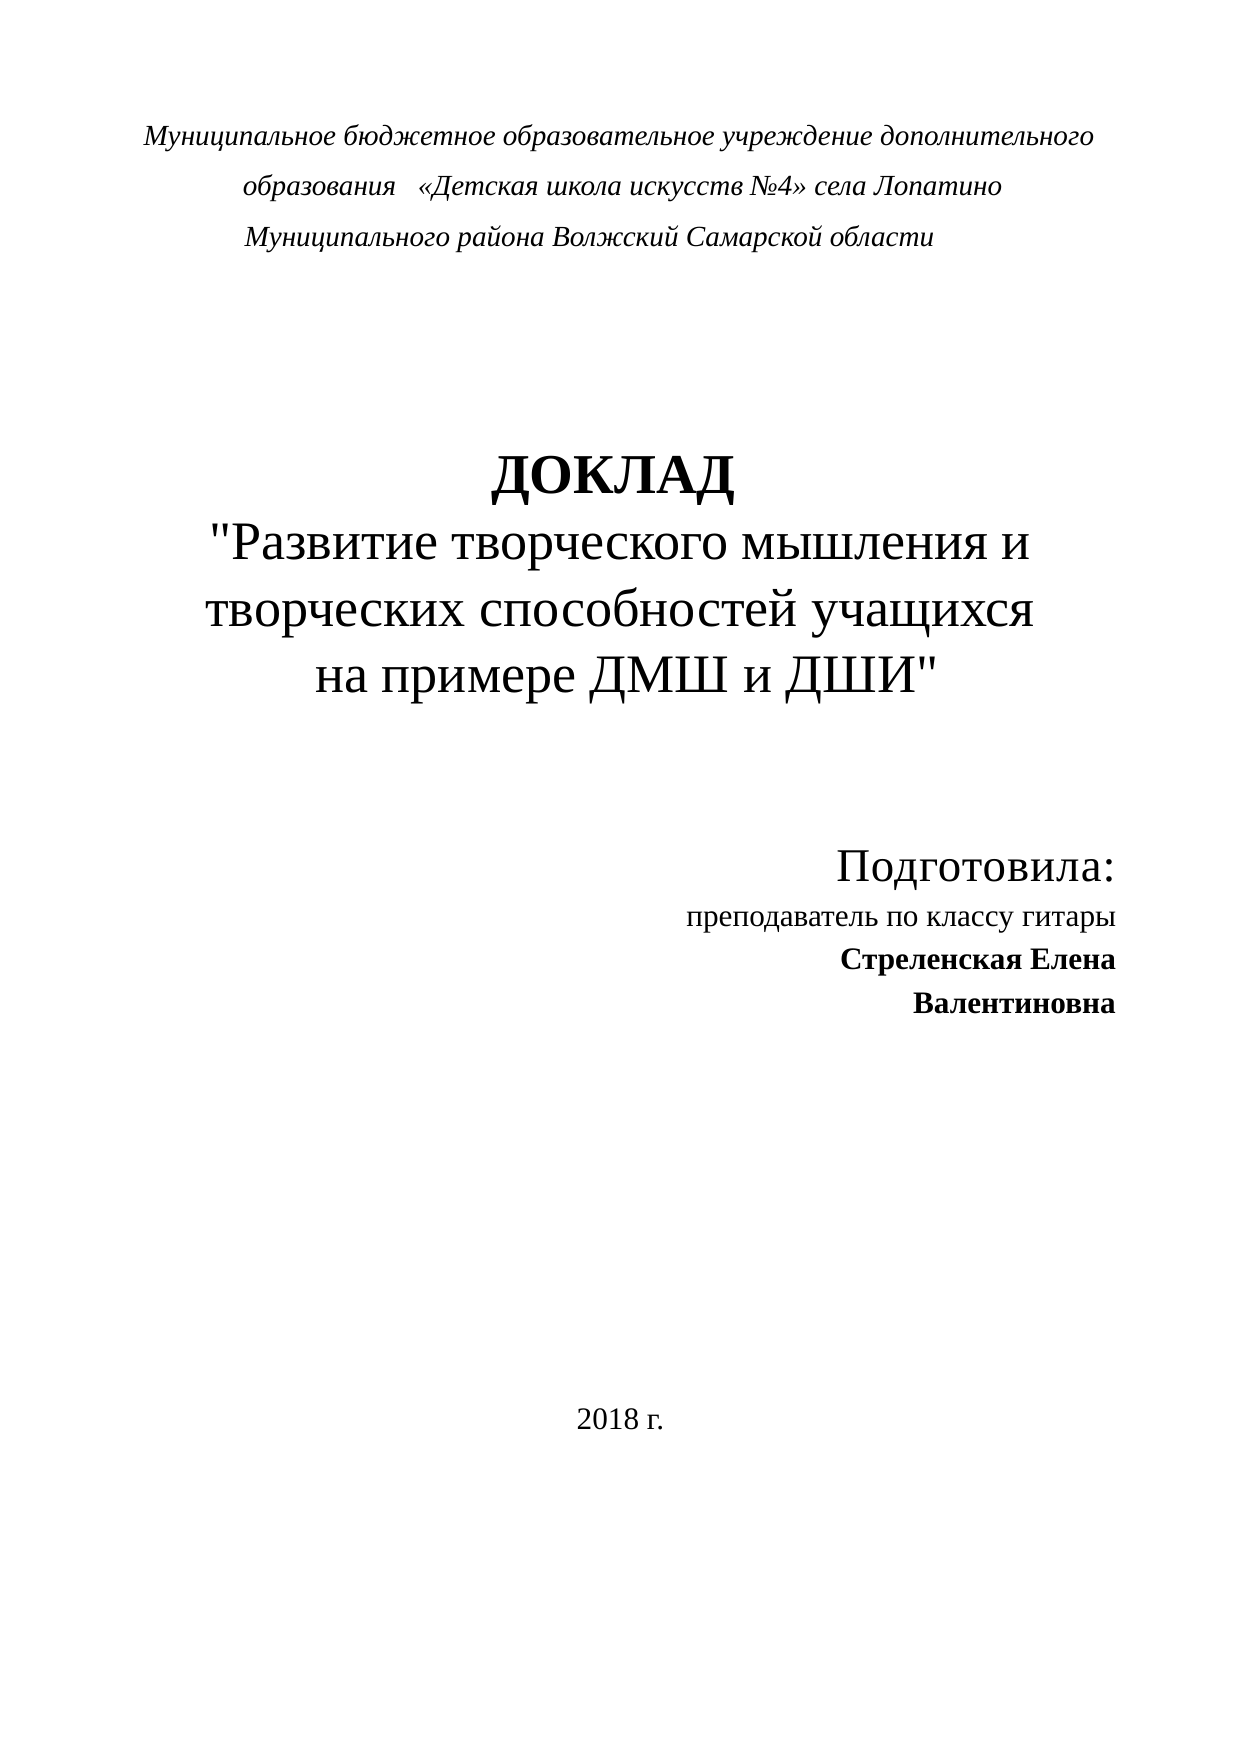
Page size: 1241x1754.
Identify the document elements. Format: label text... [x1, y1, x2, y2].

text 2018 г. [118, 1399, 1122, 1437]
text Муниципального района Волжский Самарской области [59, 219, 1122, 252]
text на примере ДМШ и ДШИ" [118, 639, 1122, 706]
text преподаватель по классу гитары Стреленская Елена Валентиновна [666, 891, 1116, 1022]
text "Развитие творческого мышления и творческих способностей учащихся [118, 506, 1122, 639]
text ДОКЛАД [118, 440, 1122, 506]
text Муниципальное бюджетное образовательное учреждение дополнительного [118, 118, 1122, 152]
text Подготовила: [118, 844, 1116, 891]
text образования «Детская школа искусств №4» села Лопатино [118, 168, 1122, 202]
